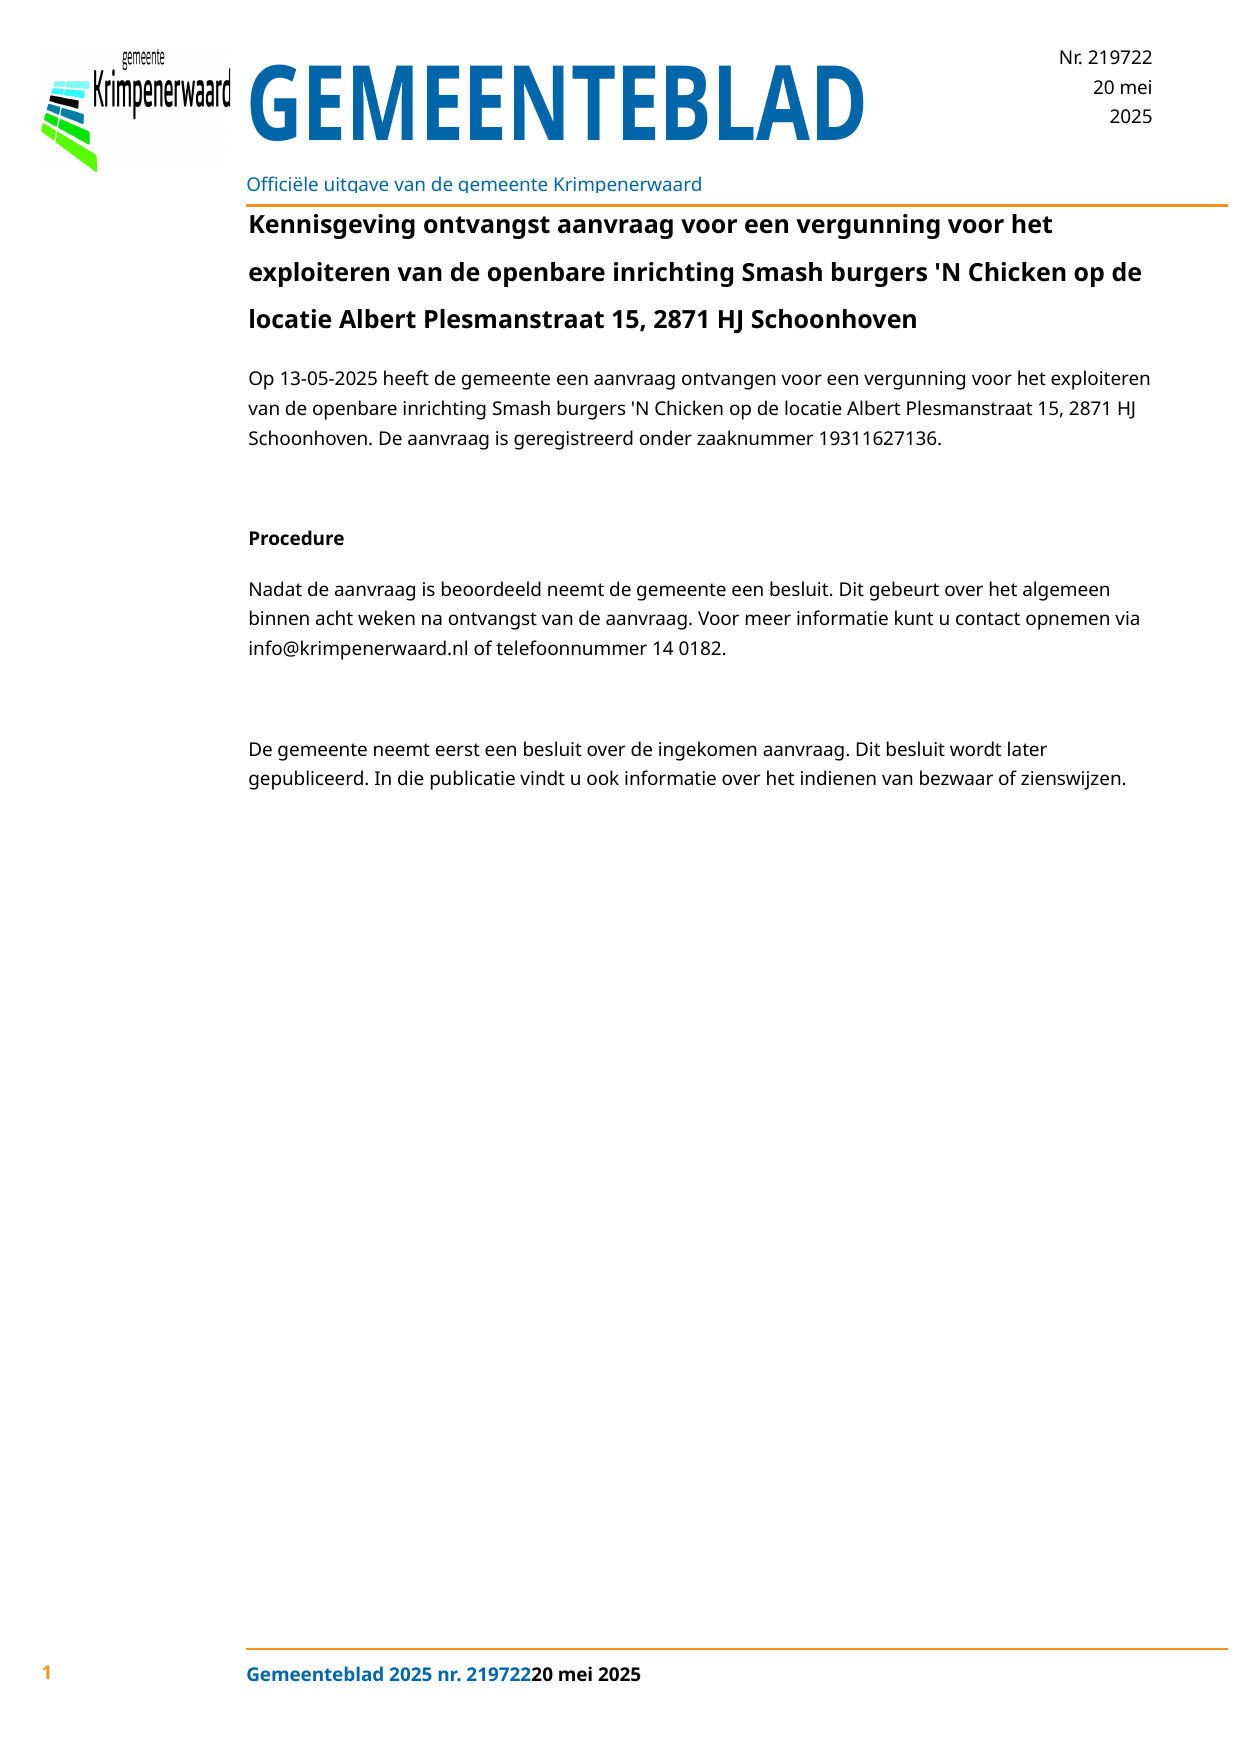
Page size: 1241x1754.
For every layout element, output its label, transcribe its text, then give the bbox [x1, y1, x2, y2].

text Op 13-05-2025 heeft de gemeente een aanvraag ontvangen voor een vergunning voor het exploiteren van de openbare inrichting Smash burgers 'N Chicken op de locatie Albert Plesmanstraat 15, 2871 HJ Schoonhoven. De aanvraag is geregistreerd onder zaaknummer 19311627136. [248, 366, 1152, 450]
picture [41, 47, 231, 172]
text De gemeente neemt eerst een besluit over de ingekomen aanvraag. Dit besluit wordt later gepubliceerd. In die publicatie vindt u ook informatie over het indienen van bezwaar of zienswijzen. [248, 736, 1152, 791]
text Kennisgeving ontvangst aanvraag voor een vergunning voor het exploiteren van de openbare inrichting Smash burgers 'N Chicken op de locatie Albert Plesmanstraat 15, 2871 HJ Schoonhoven [248, 207, 1152, 336]
text Procedure [248, 526, 1152, 551]
text Nadat de aanvraag is beoordeeld neemt de gemeente een besluit. Dit gebeurt over het algemeen binnen acht weken na ontvangst van de aanvraag. Voor meer informatie kunt u contact opnemen via info@krimpenerwaard.nl of telefoonnummer 14 0182. [248, 576, 1152, 661]
